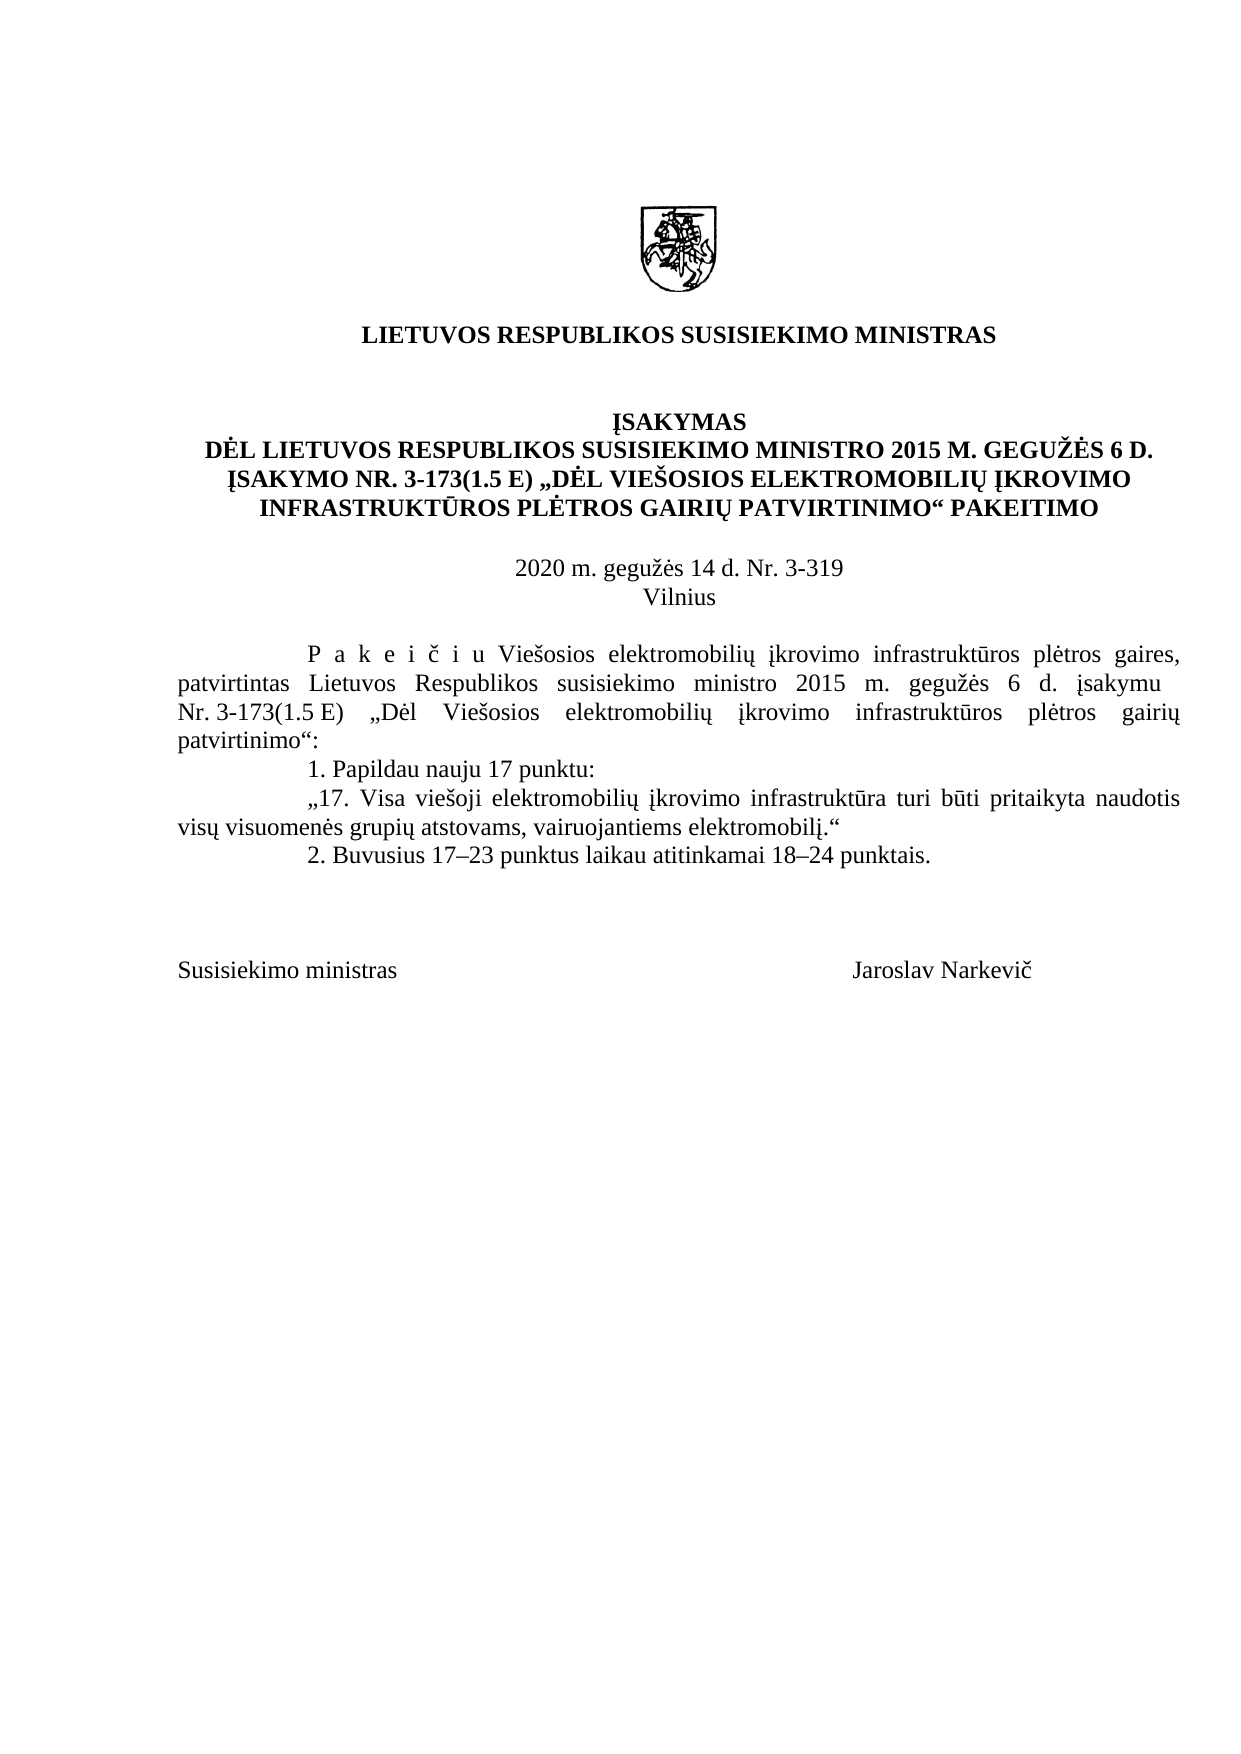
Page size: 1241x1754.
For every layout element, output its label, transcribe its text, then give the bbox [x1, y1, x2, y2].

text Susisiekimo ministras Jaroslav Narkevič [177, 956, 1181, 984]
text P a k e i č i u Viešosios elektromobilių įkrovimo infrastruktūros plėtros gaires, patvirtintas Lietuvos Respublikos susisiekimo ministro 2015 m. gegužės 6 d. įsakymu Nr. 3-173(1.5 E) „Dėl Viešosios elektromobilių įkrovimo infrastruktūros plėtros gairių patvirtinimo“: [177, 639, 1181, 754]
text 1. Papildau nauju 17 punktu: [177, 754, 1181, 783]
text 2020 m. gegužės 14 d. Nr. 3-319 [177, 553, 1181, 582]
text 2. Buvusius 17–23 punktus laikau atitinkamai 18–24 punktais. [177, 841, 1181, 869]
text „17. Visa viešoji elektromobilių įkrovimo infrastruktūra turi būti pritaikyta naudotis visų visuomenės grupių atstovams, vairuojantiems elektromobilį.“ [177, 783, 1181, 841]
text ĮSAKYMAS [177, 407, 1181, 436]
text Vilnius [177, 582, 1181, 611]
text LIETUVOS RESPUBLIKOS SUSISIEKIMO MINISTRAS [177, 321, 1181, 349]
text DĖL LIETUVOS RESPUBLIKOS SUSISIEKIMO MINISTRO 2015 M. GEGUŽĖS 6 D. ĮSAKYMO NR. 3-173(1.5 E) „DĖL VIEŠOSIOS ELEKTROMOBILIŲ ĮKROVIMO INFRASTRUKTŪROS PLĖTROS GAIRIŲ PATVIRTINIMO“ PAKEITIMO [177, 436, 1181, 522]
